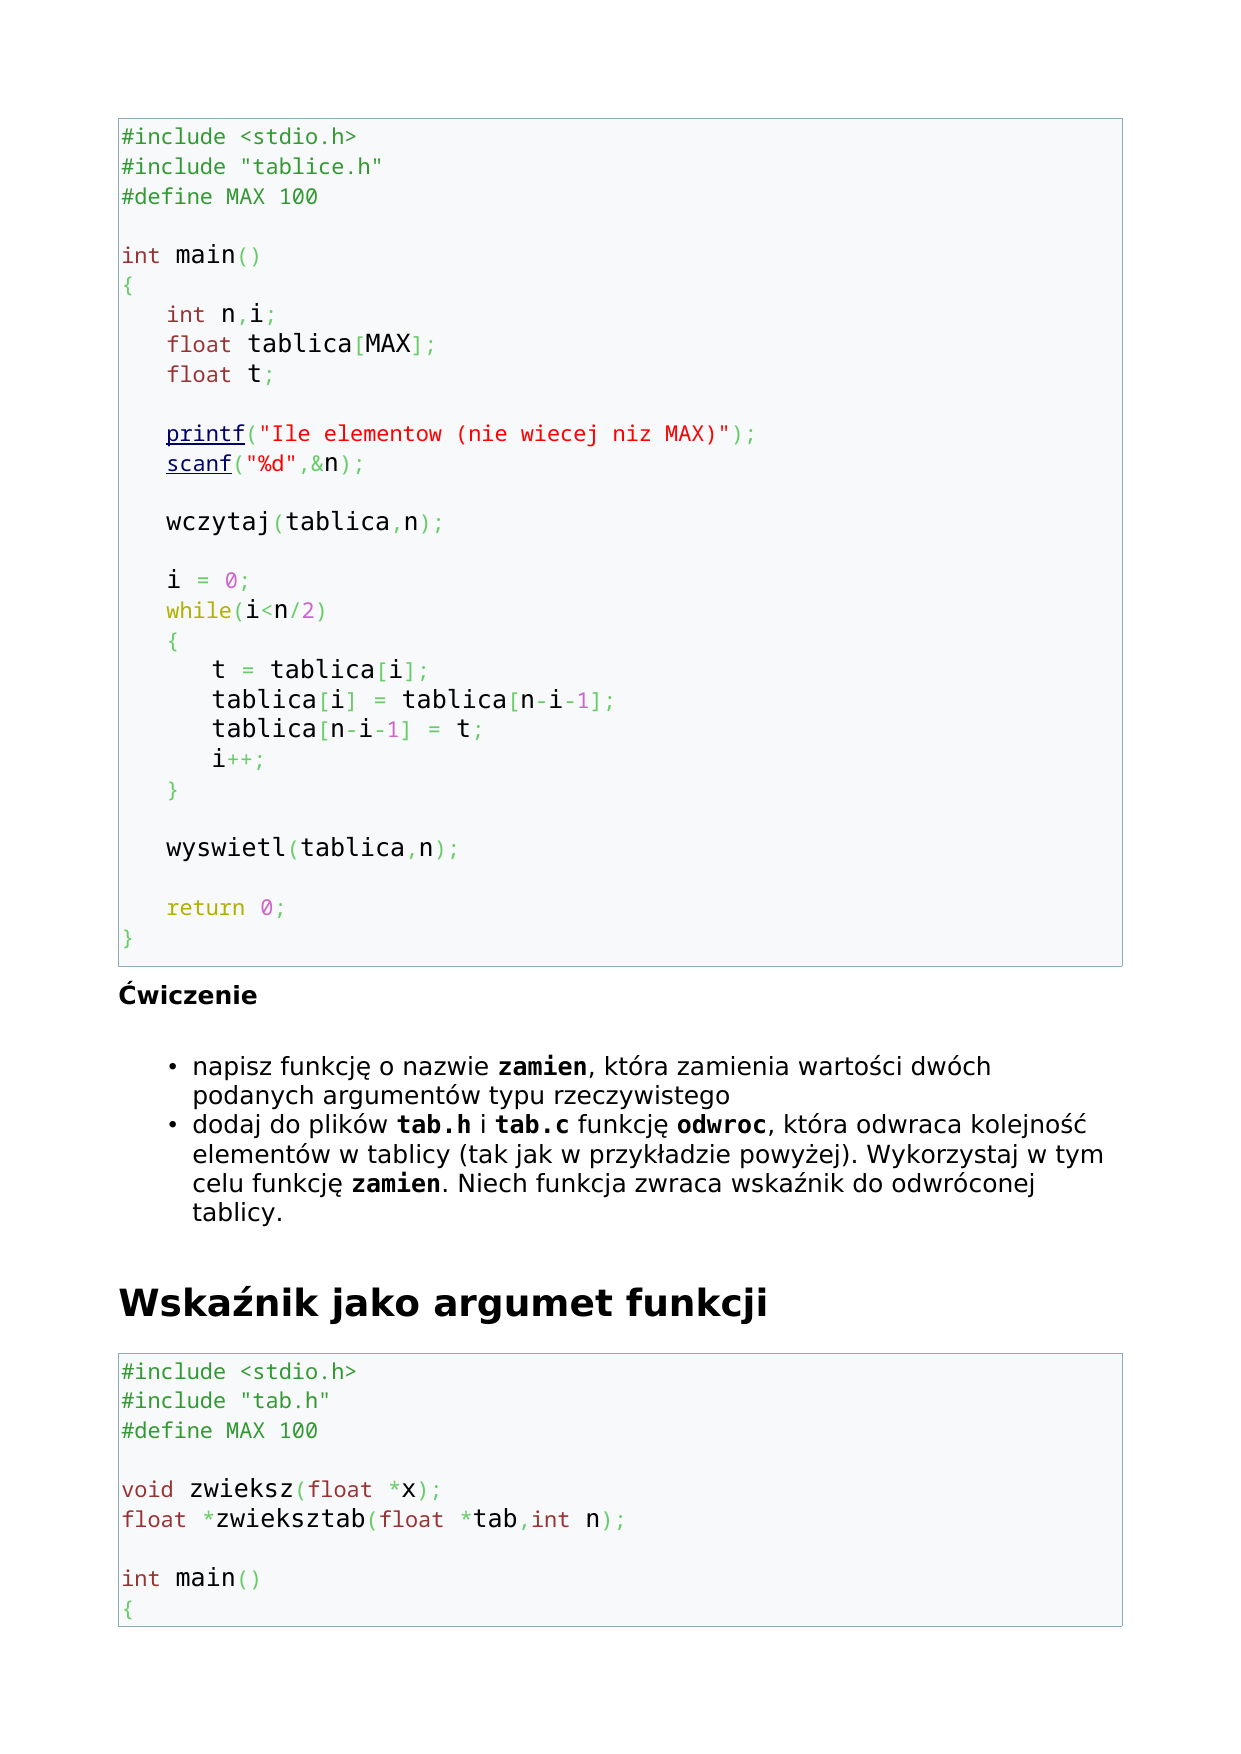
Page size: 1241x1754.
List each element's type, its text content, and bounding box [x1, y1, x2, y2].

list napisz funkcję o nazwie zamien, która zamienia wartości dwóch podanych argumentów typu rzeczywistego [177, 1052, 1122, 1111]
table_header #include <stdio.h> #include "tab.h" #define MAX 100 void zwieksz(float *x); float *zwieksztab(float *tab,int n); int main() { [119, 1354, 1122, 1626]
table_header #include <stdio.h> #include "tablice.h" #define MAX 100 int main() { int n,i; float tablica[MAX]; float t; printf("Ile elementow (nie wiecej niz MAX)"); scanf("%d",&n); wczytaj(tablica,n); i = 0; while(i<n/2) { t = tablica[i]; tablica[i] = tablica[n-i-1]; tablica[n-i-1] = t; i++; } wyswietl(tablica,n); return 0; } [119, 119, 1122, 966]
list dodaj do plików tab.h i tab.c funkcję odwroc, która odwraca kolejność elementów w tablicy (tak jak w przykładzie powyżej). Wykorzystaj w tym celu funkcję zamien. Niech funkcja zwraca wskaźnik do odwróconej tablicy. [177, 1111, 1122, 1227]
text Ćwiczenie [118, 981, 1122, 1010]
subtitle Wskaźnik jako argumet funkcji [118, 1282, 1122, 1325]
